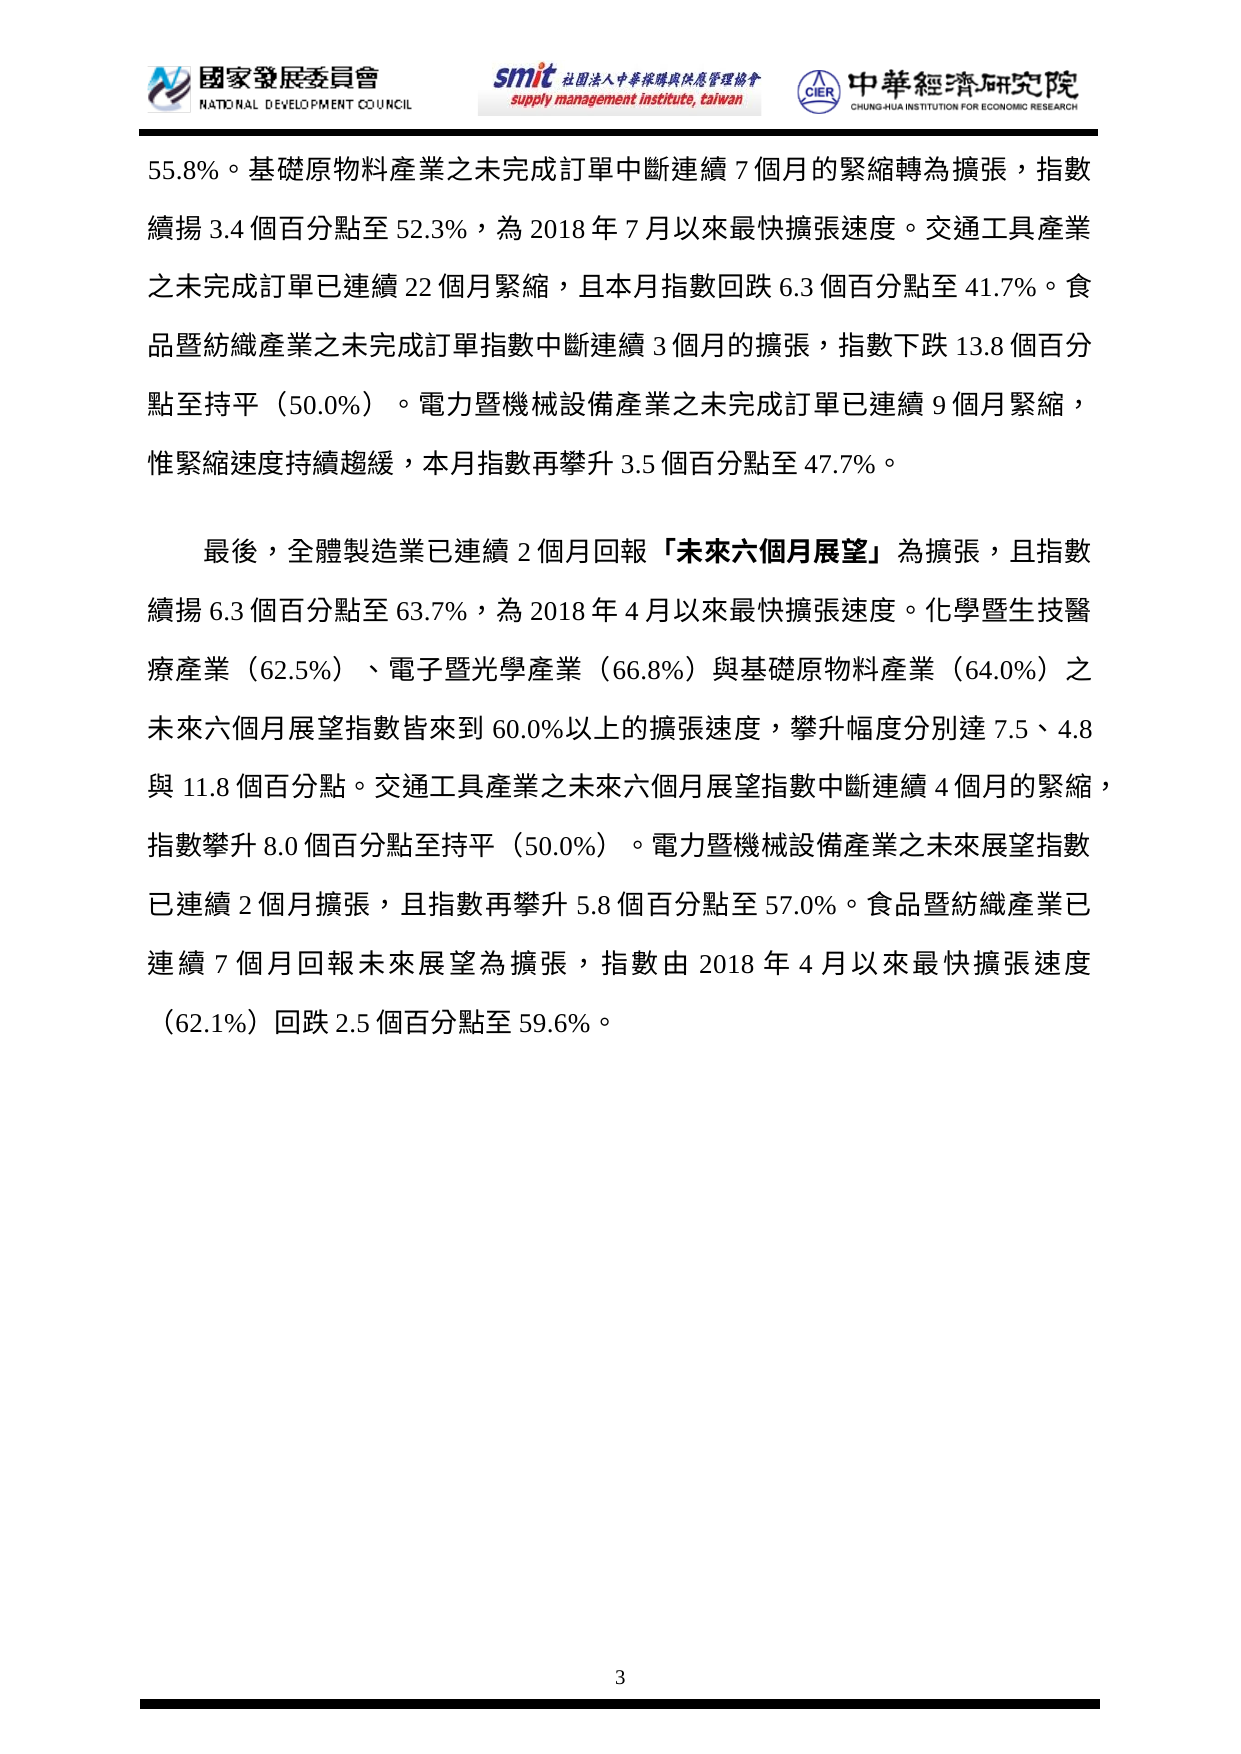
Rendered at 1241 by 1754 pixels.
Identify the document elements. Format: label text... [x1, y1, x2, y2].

text 最後，全體製造業已連續2個月回報「未來六個月展望」為擴張，且指數續揚6.3個百分點至63.7%，為2018年4月以來最快擴張速度。化學暨生技醫療產業（62.5%）、電子暨光學產業（66.8%）與基礎原物料產業（64.0%）之未來六個月展望指數皆來到60.0%以上的擴張速度，攀升幅度分別達7.5、4.8與 11.8個百分點。交通工具產業之未來六個月展望指數中斷連續4個月的緊縮，指數攀升8.0個百分點至持平（50.0%）。電力暨機械設備產業之未來展望指數已連續2個月擴張，且指數再攀升5.8個百分點至57.0%。食品暨紡織產業已連續7個月回報未來展望為擴張，指數由2018年4月以來最快擴張速度（62.1%）回跌2.5個百分點至59.6%。 [148, 530, 1092, 1040]
text 55.8%。基礎原物料產業之未完成訂單中斷連續7個月的緊縮轉為擴張，指數續揚3.4個百分點至52.3%，為2018年7月以來最快擴張速度。交通工具產業之未完成訂單已連續22個月緊縮，且本月指數回跌6.3個百分點至41.7%。食品暨紡織產業之未完成訂單指數中斷連續3個月的擴張，指數下跌13.8個百分點至持平（50.0%）。電力暨機械設備產業之未完成訂單已連續9個月緊縮，惟緊縮速度持續趨緩，本月指數再攀升3.5個百分點至47.7%。 [148, 148, 1092, 481]
picture [147, 55, 437, 130]
picture [477, 60, 762, 116]
picture [783, 53, 1092, 131]
